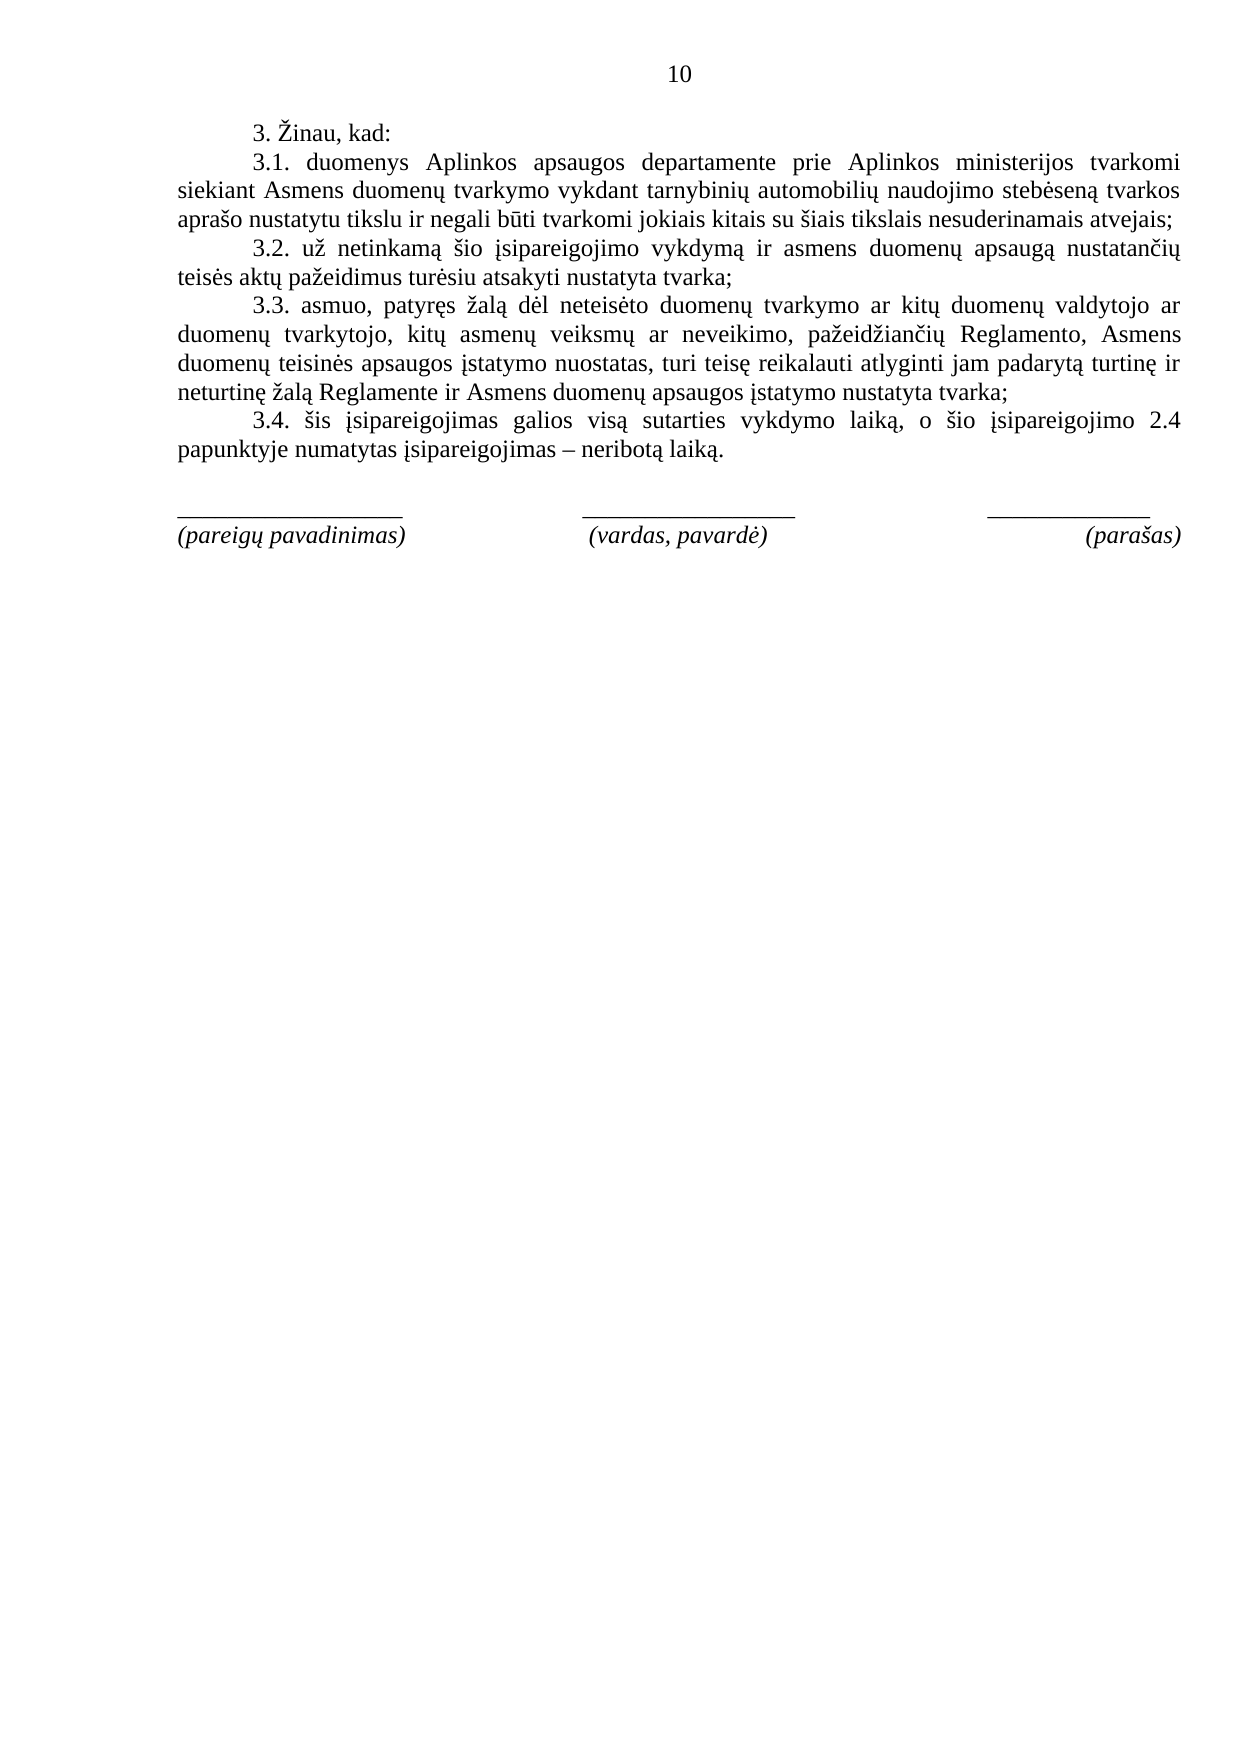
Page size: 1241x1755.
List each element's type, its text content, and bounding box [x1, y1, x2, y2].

text 3. Žinau, kad: [177, 118, 1181, 147]
text 3.4. šis įsipareigojimas galios visą sutarties vykdymo laiką, o šio įsipareigojimo 2.4 papunktyje numatytas įsipareigojimas – neribotą laiką. [177, 406, 1181, 463]
text (pareigų pavadinimas) (vardas, pavardė) (parašas) [177, 521, 1181, 578]
text 3.1. duomenys Aplinkos apsaugos departamente prie Aplinkos ministerijos tvarkomi siekiant Asmens duomenų tvarkymo vykdant tarnybinių automobilių naudojimo stebėseną tvarkos aprašo nustatytu tikslu ir negali būti tvarkomi jokiais kitais su šiais tikslais nesuderinamais atvejais; [177, 147, 1181, 233]
text __________________ _________________ _____________ [177, 492, 1181, 521]
text 3.2. už netinkamą šio įsipareigojimo vykdymą ir asmens duomenų apsaugą nustatančių teisės aktų pažeidimus turėsiu atsakyti nustatyta tvarka; [177, 233, 1181, 291]
text 3.3. asmuo, patyręs žalą dėl neteisėto duomenų tvarkymo ar kitų duomenų valdytojo ar duomenų tvarkytojo, kitų asmenų veiksmų ar neveikimo, pažeidžiančių Reglamento, Asmens duomenų teisinės apsaugos įstatymo nuostatas, turi teisę reikalauti atlyginti jam padarytą turtinę ir neturtinę žalą Reglamente ir Asmens duomenų apsaugos įstatymo nustatyta tvarka; [177, 291, 1181, 406]
